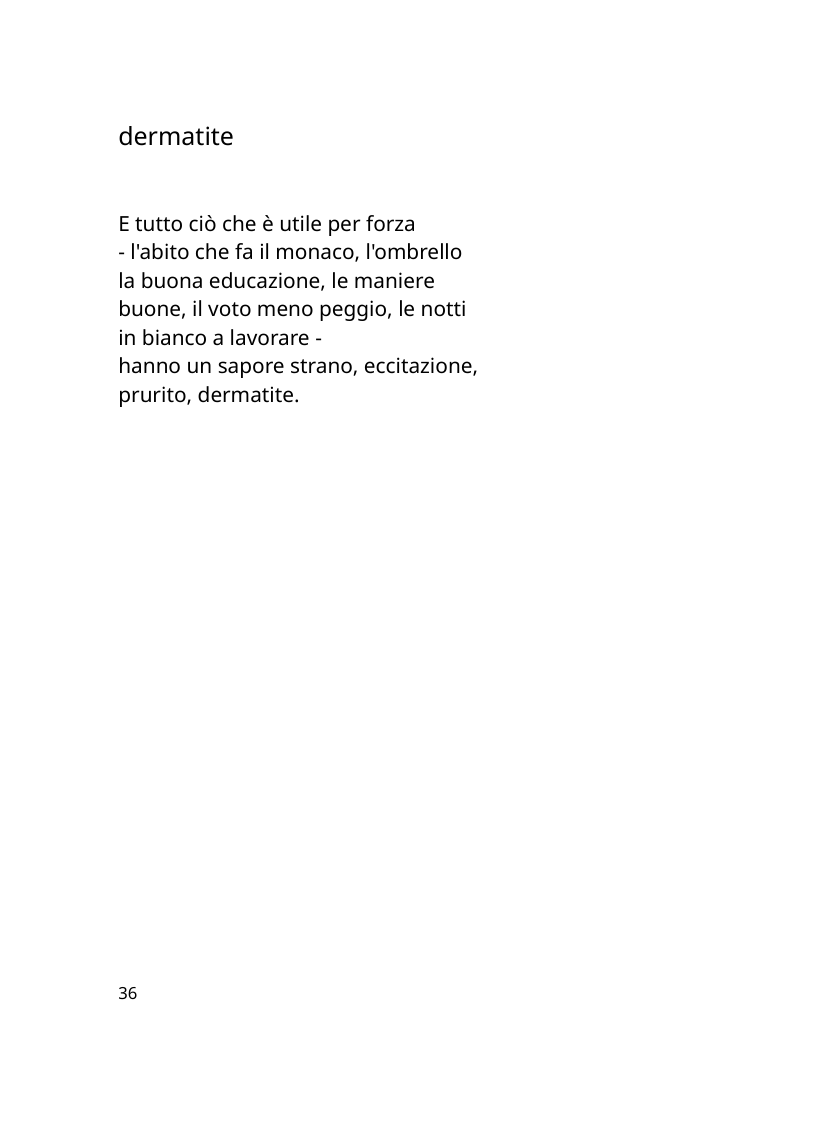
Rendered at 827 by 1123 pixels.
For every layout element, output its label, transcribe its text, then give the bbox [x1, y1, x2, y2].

text buone, il voto meno peggio, le notti [118, 294, 709, 323]
text E tutto ciò che è utile per forza [118, 209, 709, 237]
text prurito, dermatite. [118, 380, 709, 408]
subtitle dermatite [118, 118, 709, 152]
text in bianco a lavorare - [118, 323, 709, 351]
text - l'abito che fa il monaco, l'ombrello [118, 237, 709, 266]
text hanno un sapore strano, eccitazione, [118, 351, 709, 380]
text la buona educazione, le maniere [118, 266, 709, 294]
